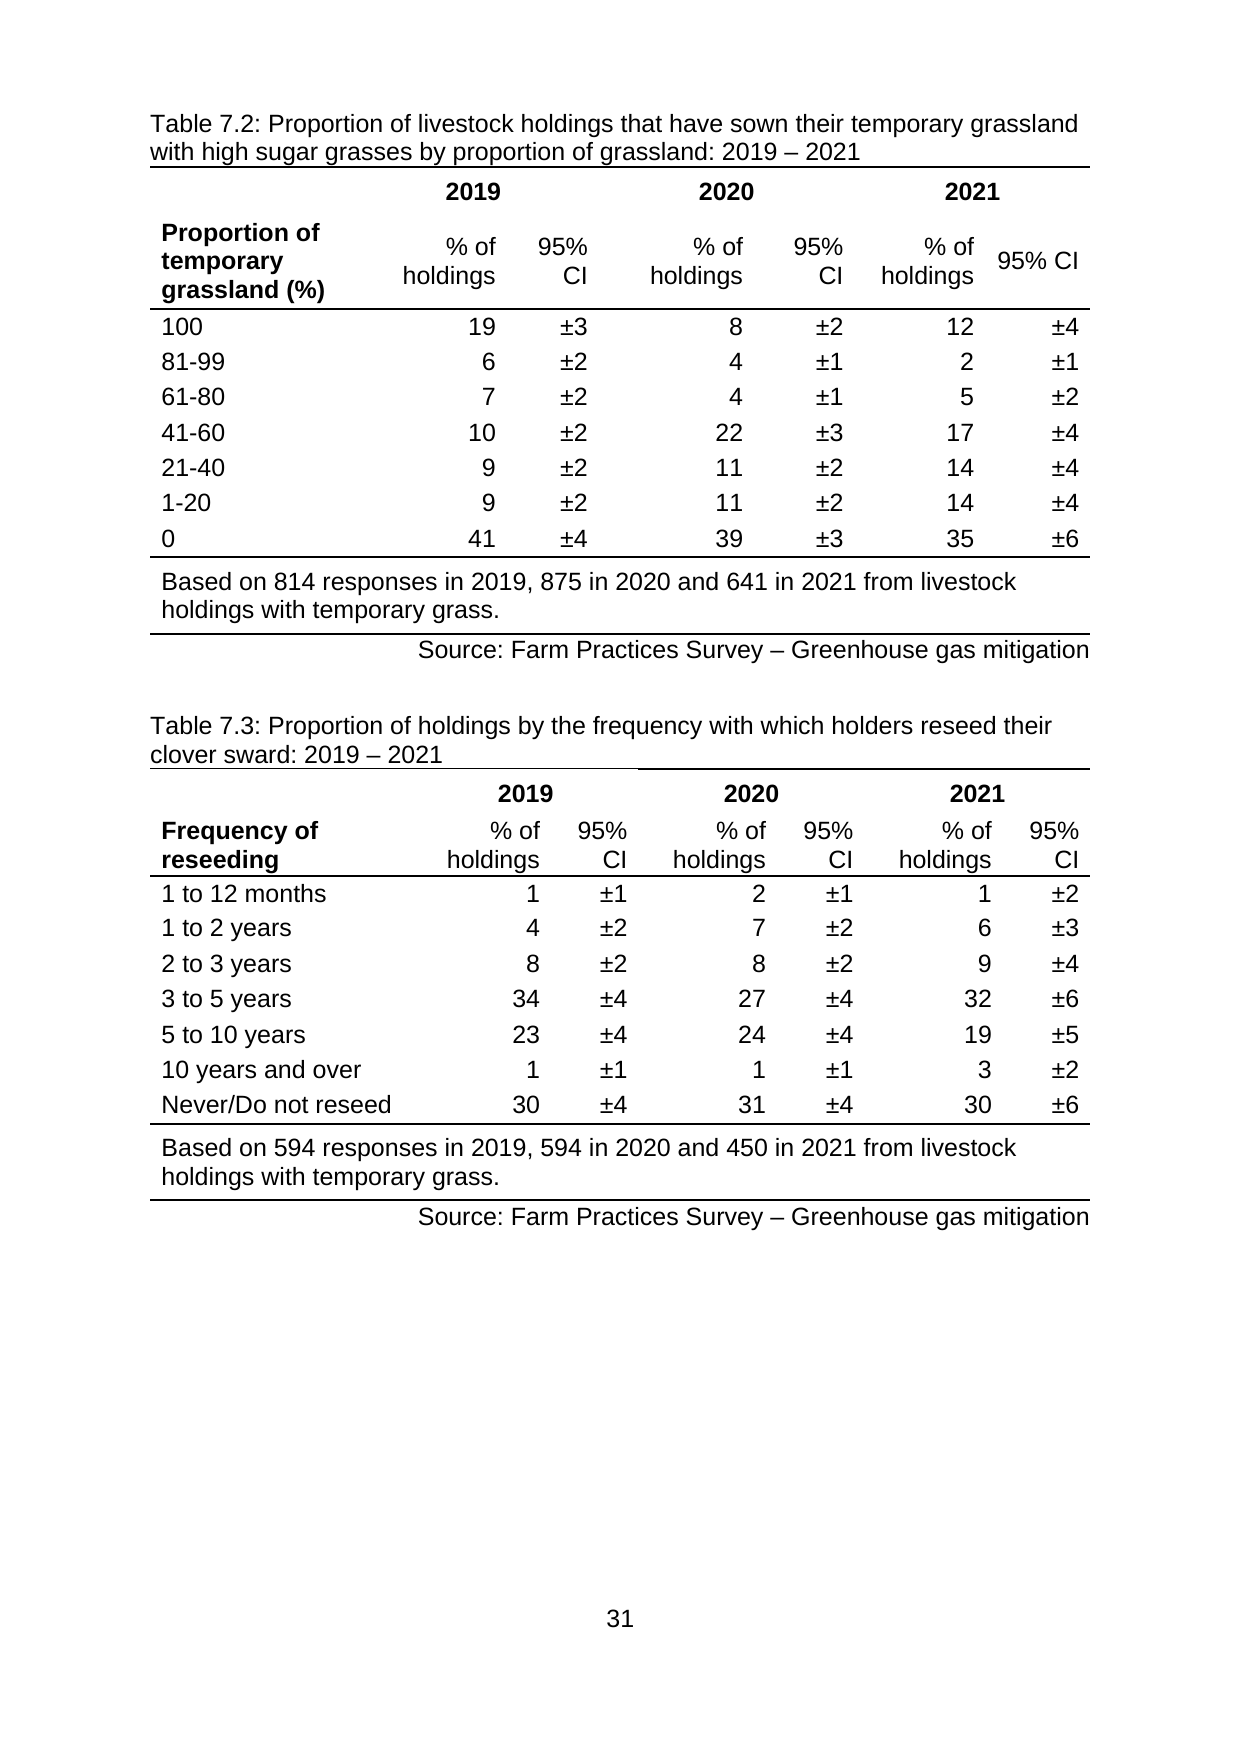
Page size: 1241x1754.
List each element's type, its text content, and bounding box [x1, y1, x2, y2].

table_cell ±5 [1003, 1016, 1090, 1052]
table_cell 30 [864, 1087, 1003, 1123]
text Source: Farm Practices Survey – Greenhouse gas mitigation [150, 635, 1090, 663]
table_cell ±4 [985, 310, 1090, 343]
table_cell ±3 [1003, 910, 1090, 946]
table_cell ±2 [507, 379, 599, 414]
table_cell ±1 [777, 877, 864, 910]
table_cell 23 [413, 1016, 551, 1052]
table_cell 41-60 [150, 414, 347, 449]
table_cell 2 [638, 877, 777, 910]
table_header 2020 [638, 770, 864, 816]
table_cell ±6 [985, 520, 1090, 556]
table_cell 0 [150, 520, 347, 556]
text Source: Farm Practices Survey – Greenhouse gas mitigation [150, 1201, 1090, 1230]
table_cell 19 [348, 310, 507, 343]
table_cell ±3 [754, 520, 854, 556]
table_cell ±2 [1003, 877, 1090, 910]
table_cell % of holdings [348, 214, 507, 308]
table_cell Never/Do not reseed [150, 1087, 412, 1123]
table_cell ±3 [507, 310, 599, 343]
table_cell ±2 [754, 310, 854, 343]
table_cell 21-40 [150, 450, 347, 485]
table_cell 5 [854, 379, 985, 414]
table_cell 1-20 [150, 485, 347, 520]
table_cell ±4 [985, 414, 1090, 449]
table_cell ±4 [551, 981, 638, 1016]
table_cell % of holdings [638, 816, 777, 875]
table_cell 95% CI [777, 816, 864, 875]
table_header 2019 [348, 168, 599, 213]
table_cell ±4 [551, 1087, 638, 1123]
table_cell ±4 [777, 1016, 864, 1052]
table_cell ±1 [777, 1052, 864, 1087]
table_cell 3 to 5 years [150, 981, 412, 1016]
table_cell 14 [854, 450, 985, 485]
table_cell 1 [638, 1052, 777, 1087]
table_cell ±2 [507, 485, 599, 520]
table_cell ±4 [777, 1087, 864, 1123]
table_cell 81-99 [150, 343, 347, 379]
table_cell 11 [599, 450, 754, 485]
text Table 7.3: Proportion of holdings by the frequency with which holders reseed their clover sward: 2019 – 2021 [150, 711, 1090, 768]
table_cell ±6 [1003, 1087, 1090, 1123]
table_cell 8 [599, 310, 754, 343]
table_cell ±2 [551, 910, 638, 946]
table_cell 22 [599, 414, 754, 449]
table_cell 1 [413, 877, 551, 910]
table_cell ±4 [507, 520, 599, 556]
table_cell 7 [348, 379, 507, 414]
table_cell ±2 [754, 450, 854, 485]
table_cell ±4 [1003, 946, 1090, 981]
table_cell 9 [864, 946, 1003, 981]
table_cell 14 [854, 485, 985, 520]
table_cell Based on 814 responses in 2019, 875 in 2020 and 641 in 2021 from livestock holdings with temporary grass. [150, 558, 1090, 633]
table_header [150, 769, 412, 816]
table_cell 19 [864, 1016, 1003, 1052]
table_cell ±3 [754, 414, 854, 449]
table_cell ±2 [507, 450, 599, 485]
table_cell 61-80 [150, 379, 347, 414]
table_cell 34 [413, 981, 551, 1016]
table_cell 6 [348, 343, 507, 379]
table_cell 95% CI [1003, 816, 1090, 875]
table_cell 10 [348, 414, 507, 449]
table_cell ±1 [551, 877, 638, 910]
table_header 2020 [599, 168, 854, 213]
table_cell 24 [638, 1016, 777, 1052]
table_cell 95% CI [754, 214, 854, 308]
table_cell ±2 [777, 946, 864, 981]
table_cell ±2 [985, 379, 1090, 414]
table_cell % of holdings [854, 214, 985, 308]
table_cell 9 [348, 450, 507, 485]
table_cell 27 [638, 981, 777, 1016]
table_cell Frequency of reseeding [150, 816, 412, 875]
table_cell 1 [864, 877, 1003, 910]
table_cell 39 [599, 520, 754, 556]
table_cell ±1 [754, 379, 854, 414]
table_cell 95% CI [985, 214, 1090, 308]
table_cell 100 [150, 310, 347, 343]
table_cell ±2 [551, 946, 638, 981]
table_cell ±4 [551, 1016, 638, 1052]
table_cell 41 [348, 520, 507, 556]
table_cell 31 [638, 1087, 777, 1123]
table_cell ±4 [985, 485, 1090, 520]
table_cell 35 [854, 520, 985, 556]
table_cell ±2 [507, 414, 599, 449]
table_cell 7 [638, 910, 777, 946]
table_cell Proportion of temporary grassland (%) [150, 214, 347, 308]
table_header 2021 [864, 770, 1090, 816]
table_cell 8 [413, 946, 551, 981]
table_cell 4 [413, 910, 551, 946]
table_cell 10 years and over [150, 1052, 412, 1087]
table_cell 5 to 10 years [150, 1016, 412, 1052]
table_cell ±2 [777, 910, 864, 946]
table_cell 2 [854, 343, 985, 379]
table_cell 1 to 12 months [150, 877, 412, 910]
table_cell 95% CI [551, 816, 638, 875]
table_cell % of holdings [413, 816, 551, 875]
table_cell 6 [864, 910, 1003, 946]
table_cell ±1 [551, 1052, 638, 1087]
table_cell 1 to 2 years [150, 910, 412, 946]
table_cell % of holdings [864, 816, 1003, 875]
table_cell ±4 [777, 981, 864, 1016]
table_cell ±2 [754, 485, 854, 520]
table_cell 95% CI [507, 214, 599, 308]
table_cell 4 [599, 379, 754, 414]
table_cell ±6 [1003, 981, 1090, 1016]
table_cell 8 [638, 946, 777, 981]
table_cell Based on 594 responses in 2019, 594 in 2020 and 450 in 2021 from livestock holdings with temporary grass. [150, 1125, 1090, 1199]
table_cell ±4 [985, 450, 1090, 485]
table_cell ±1 [985, 343, 1090, 379]
table_cell ±1 [754, 343, 854, 379]
table_cell 11 [599, 485, 754, 520]
table_header 2021 [854, 168, 1090, 213]
text Table 7.2: Proportion of livestock holdings that have sown their temporary grassland with high sugar grasses by proportion of grassland: 2019 – 2021 [150, 109, 1090, 166]
table_cell 1 [413, 1052, 551, 1087]
table_cell % of holdings [599, 214, 754, 308]
table_cell 3 [864, 1052, 1003, 1087]
table_cell ±2 [507, 343, 599, 379]
table_cell 4 [599, 343, 754, 379]
table_cell ±2 [1003, 1052, 1090, 1087]
table_cell 2 to 3 years [150, 946, 412, 981]
table_cell 9 [348, 485, 507, 520]
table_cell 30 [413, 1087, 551, 1123]
table_header 2019 [413, 769, 638, 816]
table_cell 32 [864, 981, 1003, 1016]
table_header [150, 168, 347, 213]
table_cell 12 [854, 310, 985, 343]
table_cell 17 [854, 414, 985, 449]
